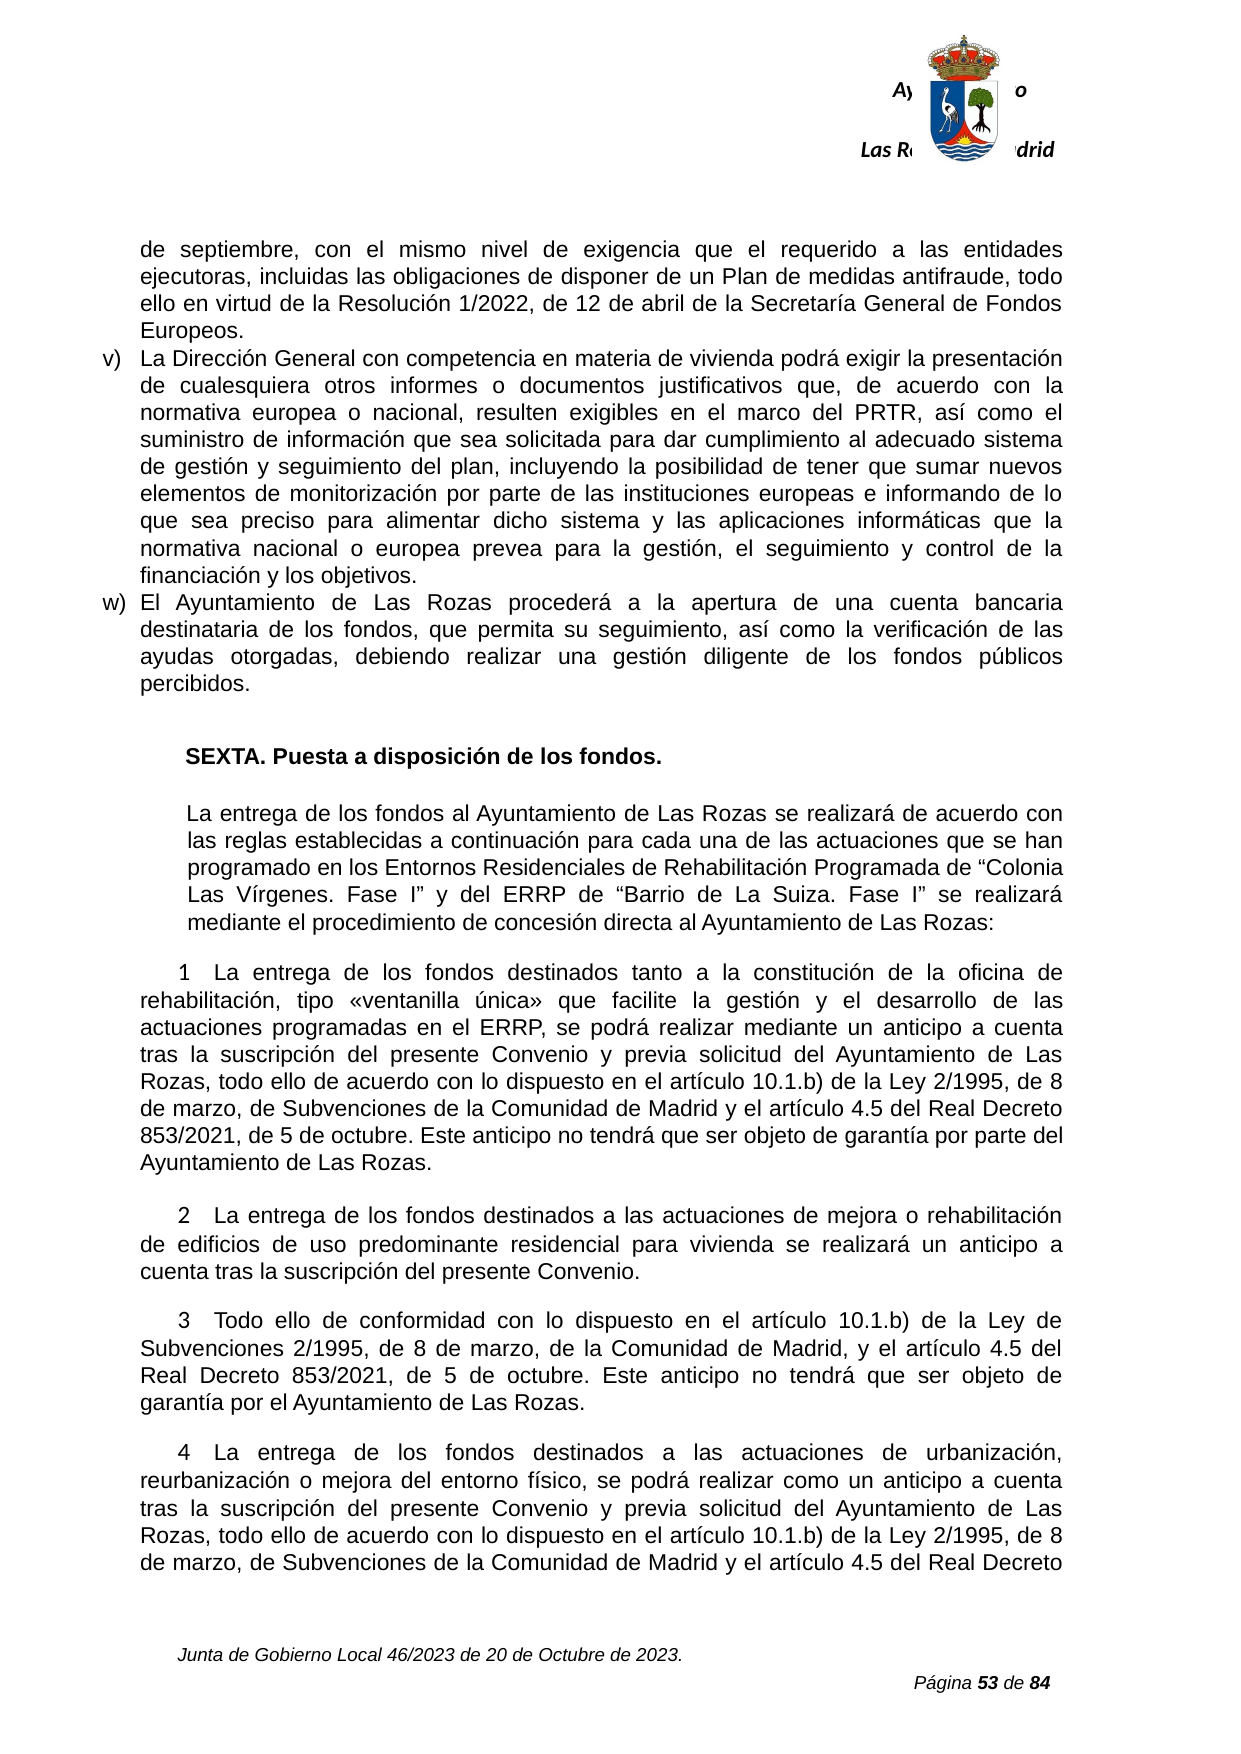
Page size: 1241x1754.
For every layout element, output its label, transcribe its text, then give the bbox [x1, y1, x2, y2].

list de septiembre, con el mismo nivel de exigencia que el requerido a las entidades ejecutoras, incluidas las obligaciones de disponer de un Plan de medidas antifraude, todo ello en virtud de la Resolución 1/2022, de 12 de abril de la Secretaría General de Fondos Europeos. [102, 236, 1063, 344]
list Todo ello de conformidad con lo dispuesto en el artículo 10.1.b) de la Ley de Subvenciones 2/1995, de 8 de marzo, de la Comunidad de Madrid, y el artículo 4.5 del Real Decreto 853/2021, de 5 de octubre. Este anticipo no tendrá que ser objeto de garantía por el Ayuntamiento de Las Rozas. [140, 1304, 1063, 1416]
list La entrega de los fondos destinados tanto a la constitución de la oficina de rehabilitación, tipo «ventanilla única» que facilite la gestión y el desarrollo de las actuaciones programadas en el ERRP, se podrá realizar mediante un anticipo a cuenta tras la suscripción del presente Convenio y previa solicitud del Ayuntamiento de Las Rozas, todo ello de acuerdo con lo dispuesto en el artículo 10.1.b) de la Ley 2/1995, de 8 de marzo, de Subvenciones de la Comunidad de Madrid y el artículo 4.5 del Real Decreto 853/2021, de 5 de octubre. Este anticipo no tendrá que ser objeto de garantía por parte del Ayuntamiento de Las Rozas. [140, 956, 1063, 1176]
list La entrega de los fondos destinados a las actuaciones de urbanización, reurbanización o mejora del entorno físico, se podrá realizar como un anticipo a cuenta tras la suscripción del presente Convenio y previa solicitud del Ayuntamiento de Las Rozas, todo ello de acuerdo con lo dispuesto en el artículo 10.1.b) de la Ley 2/1995, de 8 de marzo, de Subvenciones de la Comunidad de Madrid y el artículo 4.5 del Real Decreto [140, 1436, 1063, 1575]
list El Ayuntamiento de Las Rozas procederá a la apertura de una cuenta bancaria destinataria de los fondos, que permita su seguimiento, así como la verificación de las ayudas otorgadas, debiendo realizar una gestión diligente de los fondos públicos percibidos. [102, 589, 1063, 697]
text La entrega de los fondos al Ayuntamiento de Las Rozas se realizará de acuerdo con las reglas establecidas a continuación para cada una de las actuaciones que se han programado en los Entornos Residenciales de Rehabilitación Programada de “Colonia Las Vírgenes. Fase I” y del ERRP de “Barrio de La Suiza. Fase I” se realizará mediante el procedimiento de concesión directa al Ayuntamiento de Las Rozas: [186, 800, 1063, 935]
list La Dirección General con competencia en materia de vivienda podrá exigir la presentación de cualesquiera otros informes o documentos justificativos que, de acuerdo con la normativa europea o nacional, resulten exigibles en el marco del PRTR, así como el suministro de información que sea solicitada para dar cumplimiento al adecuado sistema de gestión y seguimiento del plan, incluyendo la posibilidad de tener que sumar nuevos elementos de monitorización por parte de las instituciones europeas e informando de lo que sea preciso para alimentar dicho sistema y las aplicaciones informáticas que la normativa nacional o europea prevea para la gestión, el seguimiento y control de la financiación y los objetivos. [102, 345, 1063, 588]
text SEXTA. Puesta a disposición de los fondos. [185, 743, 1133, 769]
list La entrega de los fondos destinados a las actuaciones de mejora o rehabilitación de edificios de uso predominante residencial para vivienda se realizará un anticipo a cuenta tras la suscripción del presente Convenio. [140, 1199, 1063, 1284]
